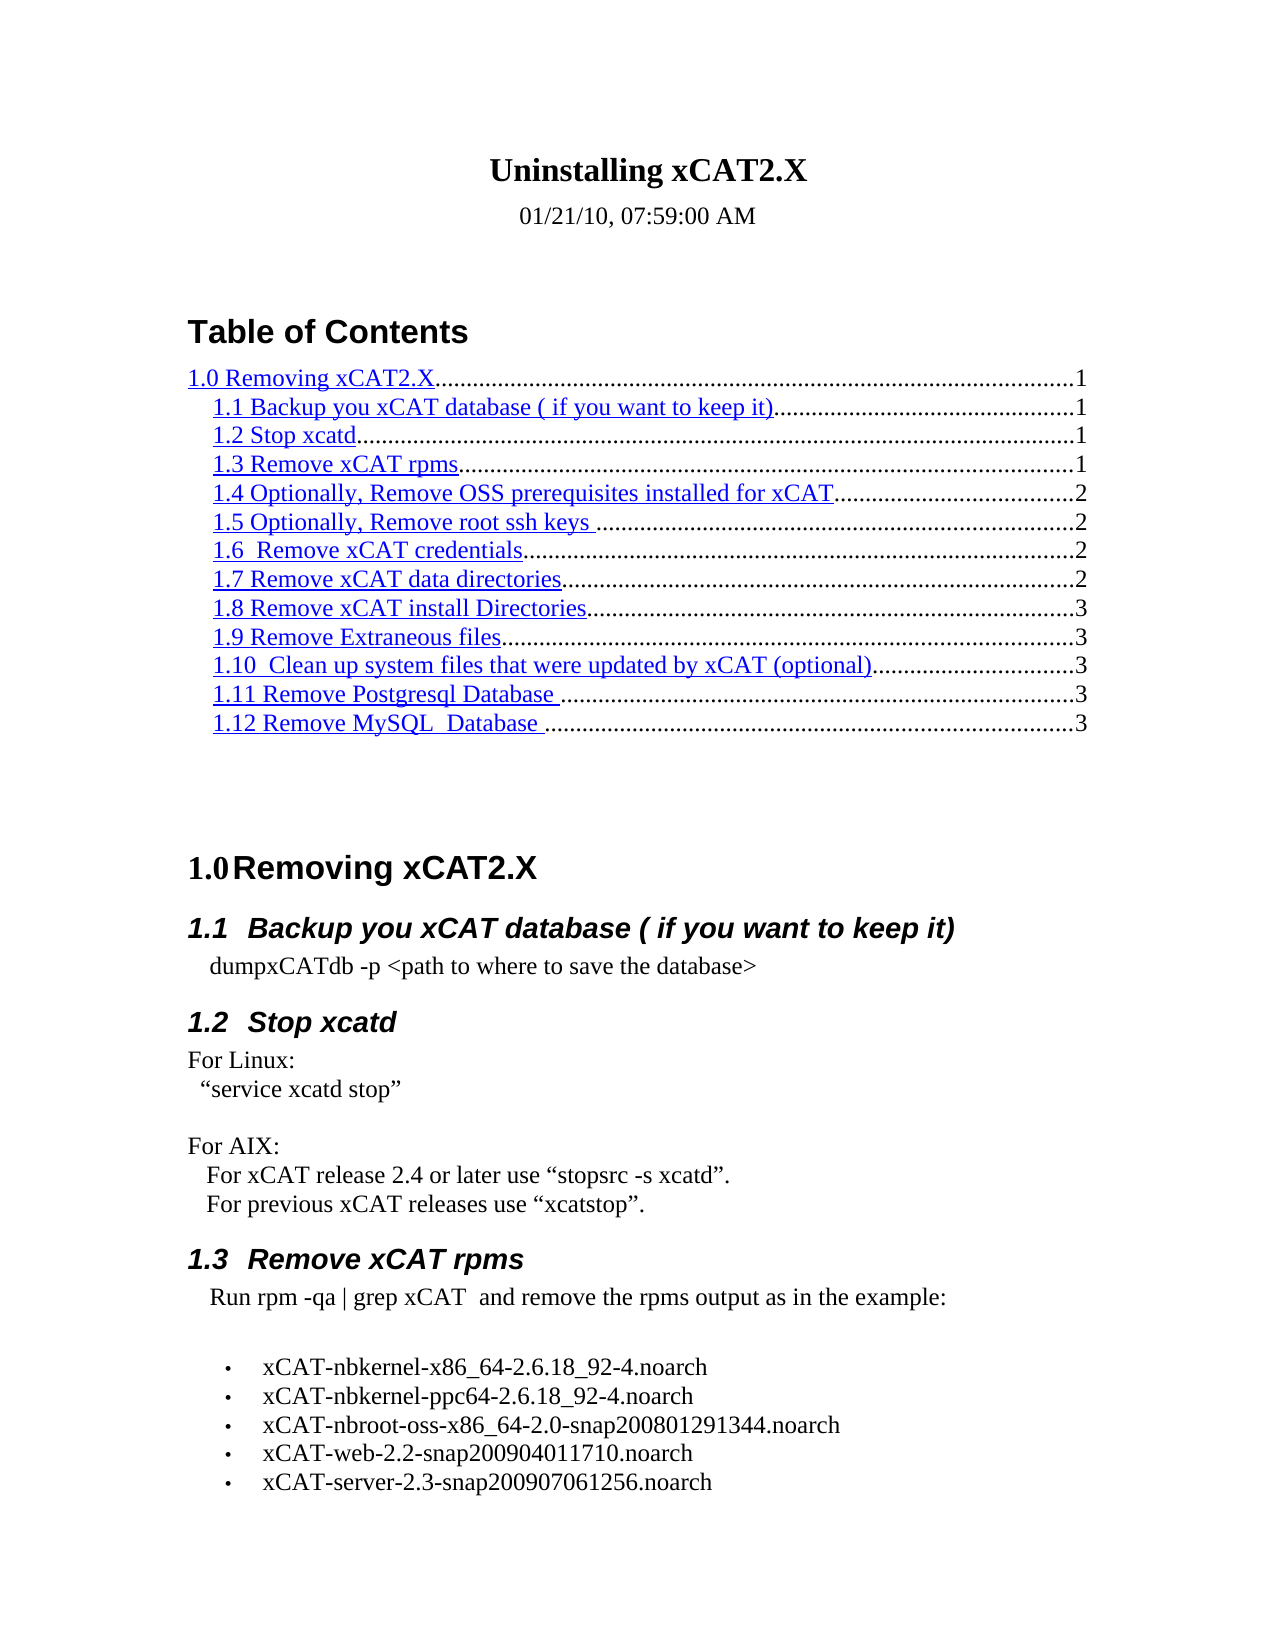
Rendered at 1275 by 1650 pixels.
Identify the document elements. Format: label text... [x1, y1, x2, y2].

text 1.0 Removing xCAT2.X 1 [187, 363, 1087, 392]
text dumpxCATdb -p <path to where to save the database> [187, 951, 1087, 980]
text 1.11 Remove Postgresql Database 3 [212, 679, 1087, 708]
text “service xcatd stop” [187, 1074, 1087, 1102]
list xCAT-nbkernel-x86_64-2.6.18_92-4.noarch [225, 1352, 1087, 1381]
text 1.3 Remove xCAT rpms 1 [212, 449, 1087, 478]
text 1.4 Optionally, Remove OSS prerequisites installed for xCAT 2 [212, 478, 1087, 507]
text 1.6 Remove xCAT credentials 2 [212, 536, 1087, 564]
text For AIX: [187, 1131, 1087, 1160]
text 1.5 Optionally, Remove root ssh keys 2 [212, 507, 1087, 536]
text 1.9 Remove Extraneous files 3 [212, 622, 1087, 651]
text 1.10 Clean up system files that were updated by xCAT (optional) 3 [212, 651, 1087, 679]
text 1.12 Remove MySQL Database 3 [212, 708, 1087, 737]
text For previous xCAT releases use “xcatstop”. [187, 1189, 1087, 1217]
text 1.7 Remove xCAT data directories 2 [212, 564, 1087, 593]
subtitle Remove xCAT rpms [187, 1242, 1087, 1276]
text Run rpm -qa | grep xCAT and remove the rpms output as in the example: [187, 1282, 1087, 1311]
subtitle Backup you xCAT database ( if you want to keep it) [187, 912, 1087, 945]
text 1.8 Remove xCAT install Directories 3 [212, 593, 1087, 622]
text Uninstalling xCAT2.X [187, 150, 1087, 188]
list xCAT-nbkernel-ppc64-2.6.18_92-4.noarch [225, 1381, 1087, 1410]
text For xCAT release 2.4 or later use “stopsrc -s xcatd”. [187, 1160, 1087, 1189]
text 1.1 Backup you xCAT database ( if you want to keep it) 1 [212, 392, 1087, 421]
subtitle Table of Contents [187, 312, 1087, 351]
list xCAT-server-2.3-snap200907061256.noarch [225, 1467, 1087, 1496]
list xCAT-web-2.2-snap200904011710.noarch [225, 1438, 1087, 1467]
list xCAT-nbroot-oss-x86_64-2.0-snap200801291344.noarch [225, 1410, 1087, 1438]
text For Linux: [187, 1045, 1087, 1074]
text 1.2 Stop xcatd 1 [212, 421, 1087, 449]
subtitle Stop xcatd [187, 1005, 1087, 1039]
subtitle Removing xCAT2.X [187, 848, 1087, 887]
text 01/21/10, 07:59:01 AM [187, 201, 1087, 229]
